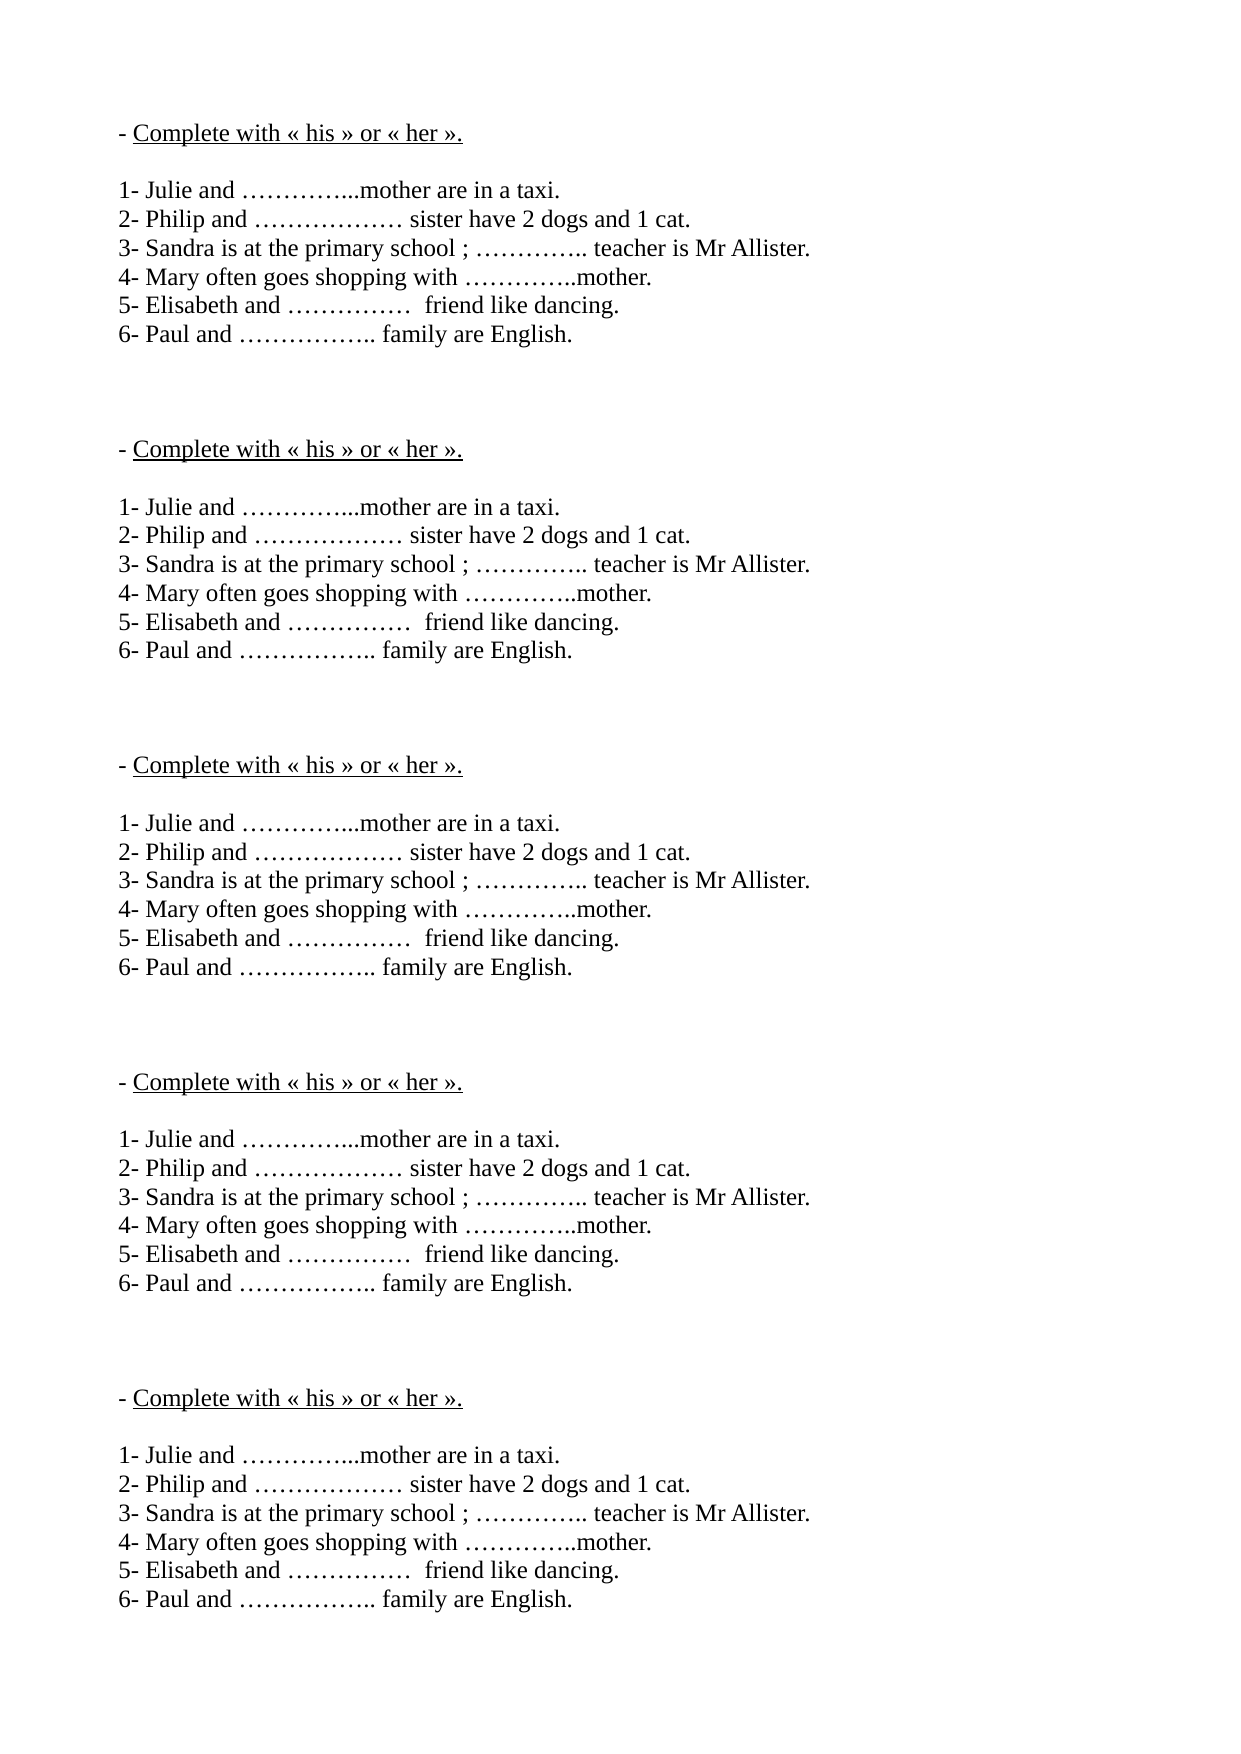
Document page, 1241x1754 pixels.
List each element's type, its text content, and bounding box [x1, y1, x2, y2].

text 5- Elisabeth and …………… friend like dancing. [118, 1556, 1122, 1584]
text 6- Paul and …………….. family are English. [118, 319, 1122, 348]
text 6- Paul and …………….. family are English. [118, 1584, 1122, 1613]
text 1- Julie and …………...mother are in a taxi. [118, 808, 1122, 837]
text 6- Paul and …………….. family are English. [118, 1268, 1122, 1297]
text 1- Julie and …………...mother are in a taxi. [118, 1124, 1122, 1153]
text 2- Philip and ……………… sister have 2 dogs and 1 cat. [118, 204, 1122, 233]
text 4- Mary often goes shopping with …………..mother. [118, 1527, 1122, 1556]
text - Complete with « his » or « her ». [118, 1067, 1122, 1096]
text 3- Sandra is at the primary school ; ………….. teacher is Mr Allister. [118, 866, 1122, 894]
text 2- Philip and ……………… sister have 2 dogs and 1 cat. [118, 1469, 1122, 1498]
text 3- Sandra is at the primary school ; ………….. teacher is Mr Allister. [118, 1182, 1122, 1211]
text 2- Philip and ……………… sister have 2 dogs and 1 cat. [118, 1153, 1122, 1182]
text - Complete with « his » or « her ». [118, 434, 1122, 463]
text 4- Mary often goes shopping with …………..mother. [118, 1211, 1122, 1239]
text 1- Julie and …………...mother are in a taxi. [118, 176, 1122, 204]
text 6- Paul and …………….. family are English. [118, 952, 1122, 981]
text 6- Paul and …………….. family are English. [118, 636, 1122, 664]
text 5- Elisabeth and …………… friend like dancing. [118, 607, 1122, 636]
text 2- Philip and ……………… sister have 2 dogs and 1 cat. [118, 837, 1122, 866]
text 3- Sandra is at the primary school ; ………….. teacher is Mr Allister. [118, 1498, 1122, 1527]
text 4- Mary often goes shopping with …………..mother. [118, 578, 1122, 607]
text 5- Elisabeth and …………… friend like dancing. [118, 291, 1122, 319]
text 1- Julie and …………...mother are in a taxi. [118, 1441, 1122, 1469]
text 4- Mary often goes shopping with …………..mother. [118, 894, 1122, 923]
text 2- Philip and ……………… sister have 2 dogs and 1 cat. [118, 521, 1122, 549]
text 1- Julie and …………...mother are in a taxi. [118, 492, 1122, 521]
text 3- Sandra is at the primary school ; ………….. teacher is Mr Allister. [118, 549, 1122, 578]
text 4- Mary often goes shopping with …………..mother. [118, 262, 1122, 291]
text - Complete with « his » or « her ». [118, 751, 1122, 779]
text - Complete with « his » or « her ». [118, 1383, 1122, 1412]
text 3- Sandra is at the primary school ; ………….. teacher is Mr Allister. [118, 233, 1122, 262]
text 5- Elisabeth and …………… friend like dancing. [118, 1239, 1122, 1268]
text - Complete with « his » or « her ». [118, 118, 1122, 147]
text 5- Elisabeth and …………… friend like dancing. [118, 923, 1122, 952]
